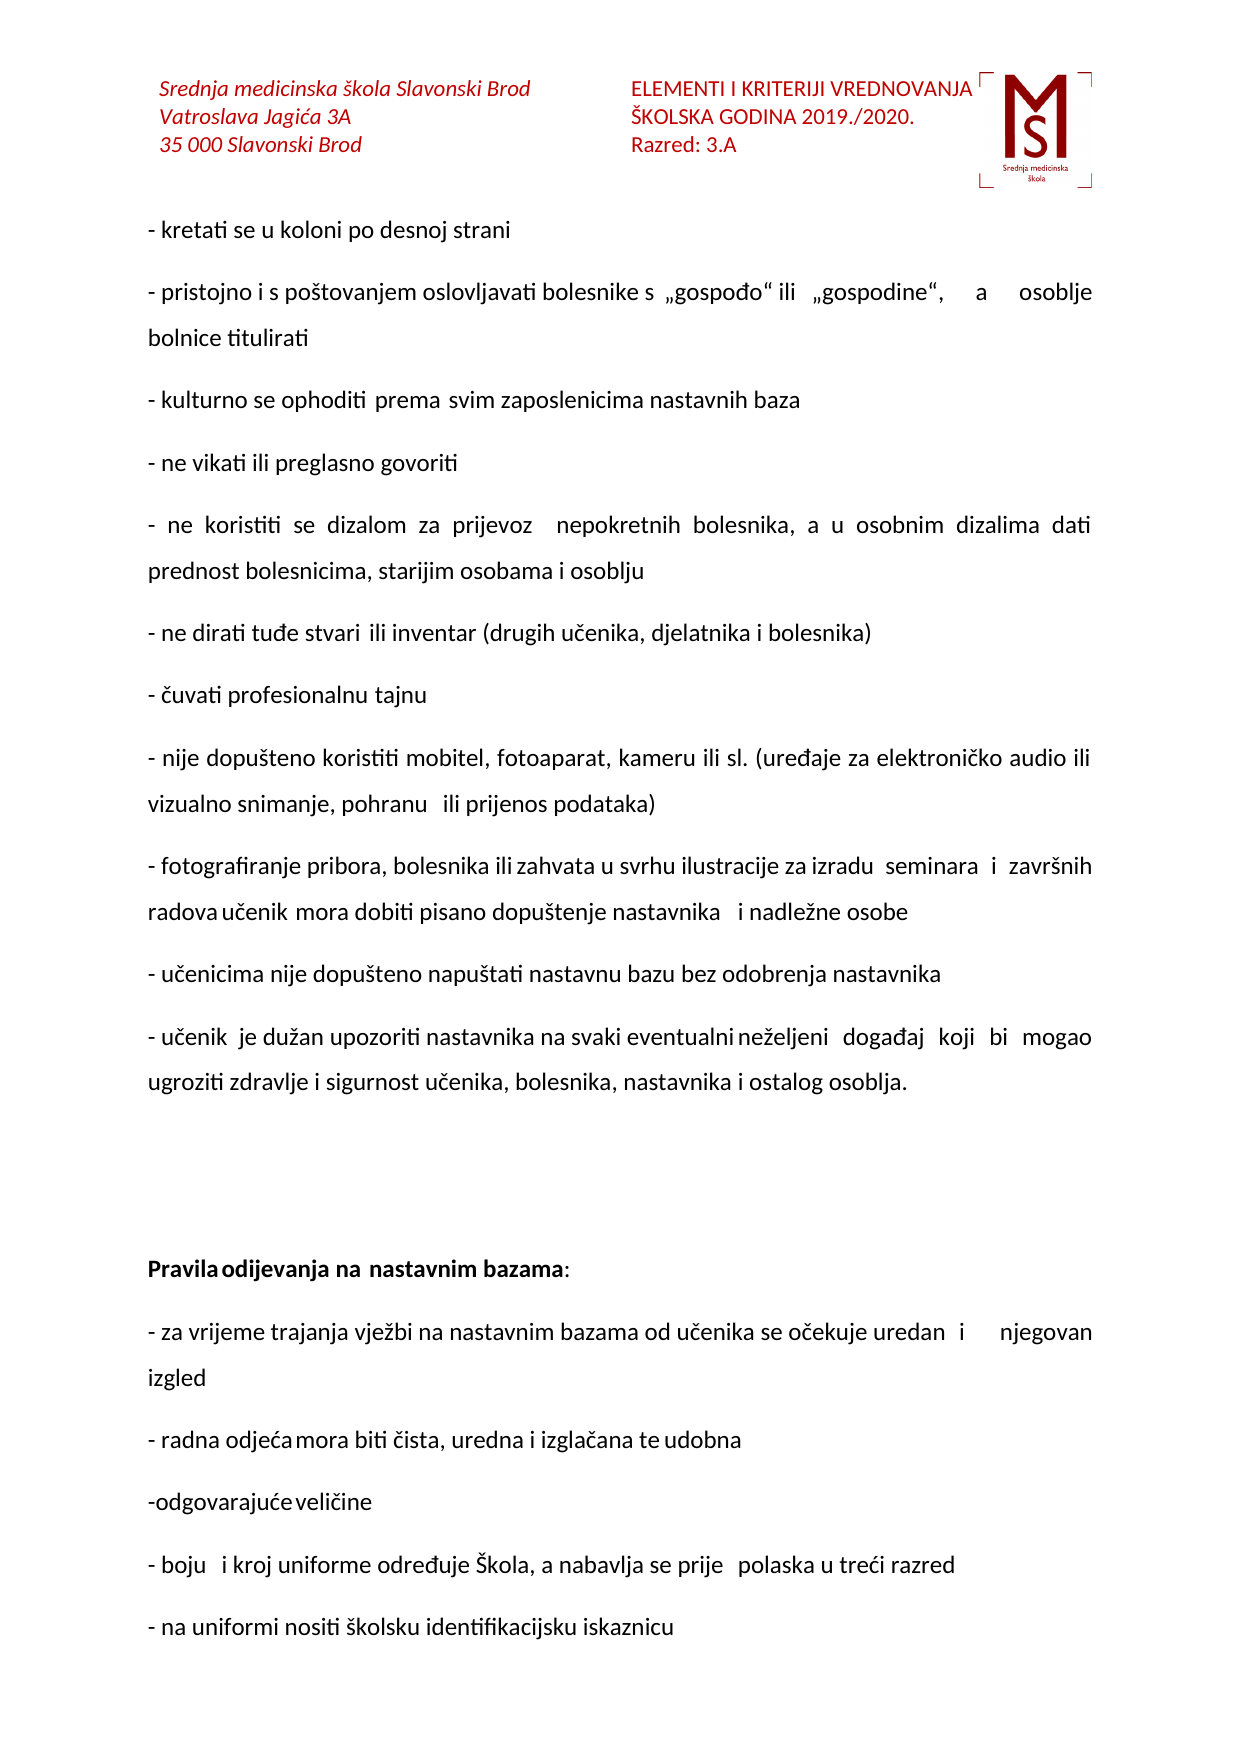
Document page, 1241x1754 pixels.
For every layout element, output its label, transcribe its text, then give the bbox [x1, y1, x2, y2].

text - kretati se u koloni po desnoj strani [148, 214, 1093, 244]
text - čuvati profesionalnu tajnu [148, 680, 1093, 710]
text - boju i kroj uniforme određuje Škola, a nabavlja se prije polaska u treći razred [148, 1549, 1093, 1579]
text - kulturno se ophoditi prema svim zaposlenicima nastavnih baza [148, 384, 1093, 415]
text - nije dopušteno koristiti mobitel, fotoaparat, kameru ili sl. (uređaje za elektroničko audio ili vizualno snimanje, pohranu ili prijenos podataka) [148, 742, 1093, 818]
text - za vrijeme trajanja vježbi na nastavnim bazama od učenika se očekuje uredan i njegovan izgled [148, 1316, 1093, 1392]
text - učenik je dužan upozoriti nastavnika na svaki eventualni neželjeni događaj koji bi mogao ugroziti zdravlje i sigurnost učenika, bolesnika, nastavnika i ostalog osoblja. [148, 1021, 1093, 1097]
text - fotografiranje pribora, bolesnika ili zahvata u svrhu ilustracije za izradu seminara i završnih radova učenik mora dobiti pisano dopuštenje nastavnika i nadležne osobe [148, 850, 1093, 926]
text - ne vikati ili preglasno govoriti [148, 447, 1093, 477]
text - ne koristiti se dizalom za prijevoz nepokretnih bolesnika, a u osobnim dizalima dati prednost bolesnicima, starijim osobama i osoblju [148, 509, 1093, 585]
text - ne dirati tuđe stvari ili inventar (drugih učenika, djelatnika i bolesnika) [148, 617, 1093, 648]
text - pristojno i s poštovanjem oslovljavati bolesnike s „gospođo“ ili „gospodine“, a osoblje bolnice titulirati [148, 276, 1093, 352]
text -odgovarajuće veličine [148, 1487, 1093, 1517]
text - učenicima nije dopušteno napuštati nastavnu bazu bez odobrenja nastavnika [148, 958, 1093, 989]
text - na uniformi nositi školsku identifikacijsku iskaznicu [148, 1611, 1093, 1642]
text - radna odjeća mora biti čista, uredna i izglačana te udobna [148, 1424, 1093, 1455]
text Pravila odijevanja na nastavnim bazama: [148, 1254, 1093, 1284]
